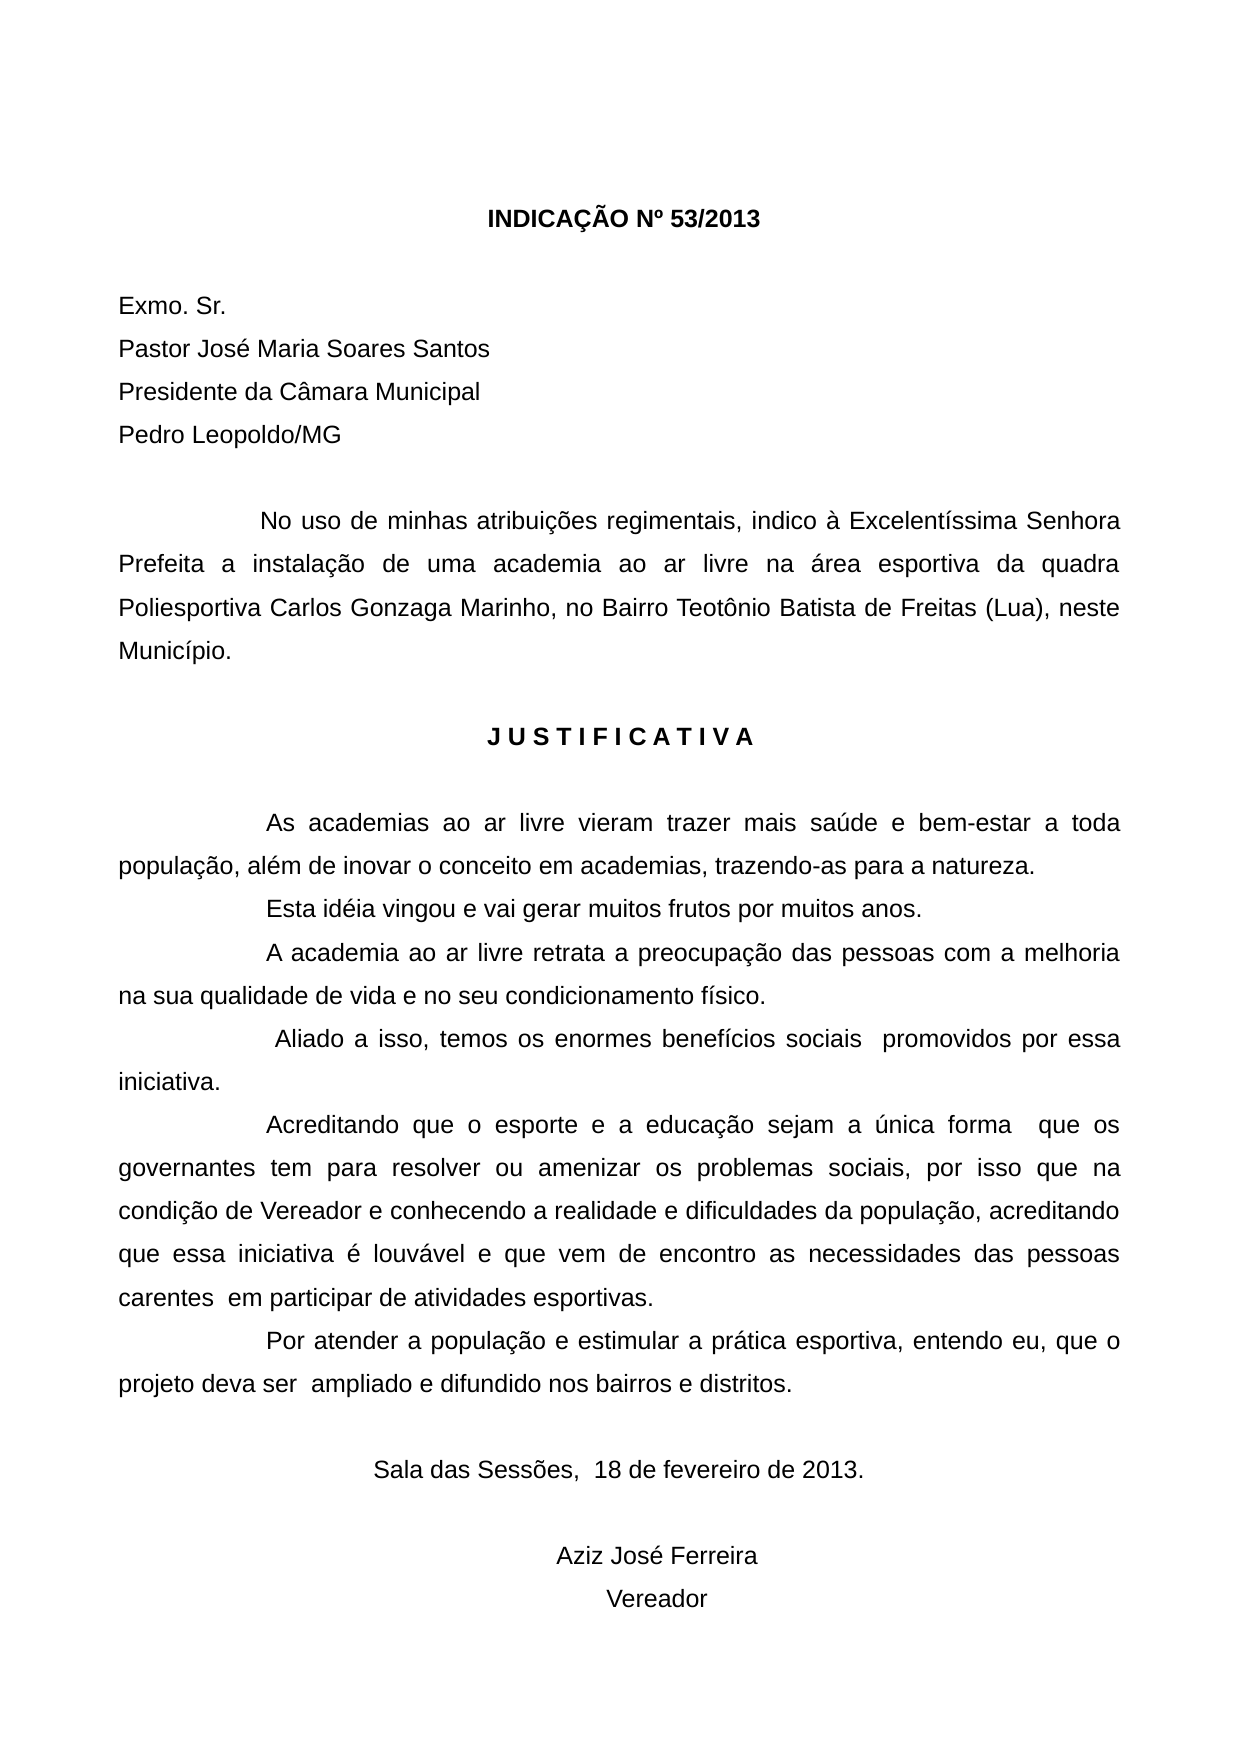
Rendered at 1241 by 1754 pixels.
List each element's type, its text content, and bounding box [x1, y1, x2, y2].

text INDICAÇÃO Nº 53/2013 [118, 204, 1122, 233]
text Pastor José Maria Soares Santos [118, 334, 1122, 362]
text Aziz José Ferreira [118, 1541, 1122, 1570]
text Pedro Leopoldo/MG [118, 420, 1122, 449]
text Aliado a isso, temos os enormes benefícios sociais promovidos por essa iniciativa. [118, 1024, 1122, 1096]
text Esta idéia vingou e vai gerar muitos frutos por muitos anos. [118, 894, 1122, 923]
text Exmo. Sr. [118, 291, 1122, 319]
text J U S T I F I C A T I V A [118, 722, 1122, 751]
text A academia ao ar livre retrata a preocupação das pessoas com a melhoria na sua qualidade de vida e no seu condicionamento físico. [118, 937, 1122, 1009]
text Por atender a população e estimular a prática esportiva, entendo eu, que o projeto deva ser ampliado e difundido nos bairros e distritos. [118, 1326, 1122, 1397]
text No uso de minhas atribuições regimentais, indico à Excelentíssima Senhora Prefeita a instalação de uma academia ao ar livre na área esportiva da quadra Poliesportiva Carlos Gonzaga Marinho, no Bairro Teotônio Batista de Freitas (Lua), neste Município. [118, 506, 1122, 664]
text Sala das Sessões, 18 de fevereiro de 2013. [116, 1455, 1122, 1484]
text Presidente da Câmara Municipal [118, 377, 1122, 406]
text As academias ao ar livre vieram trazer mais saúde e bem-estar a toda população, além de inovar o conceito em academias, trazendo-as para a natureza. [118, 808, 1122, 880]
text Acreditando que o esporte e a educação sejam a única forma que os governantes tem para resolver ou amenizar os problemas sociais, por isso que na condição de Vereador e conhecendo a realidade e dificuldades da população, acreditando que essa iniciativa é louvável e que vem de encontro as necessidades das pessoas carentes em participar de atividades esportivas. [118, 1110, 1122, 1311]
text Vereador [118, 1584, 1122, 1613]
